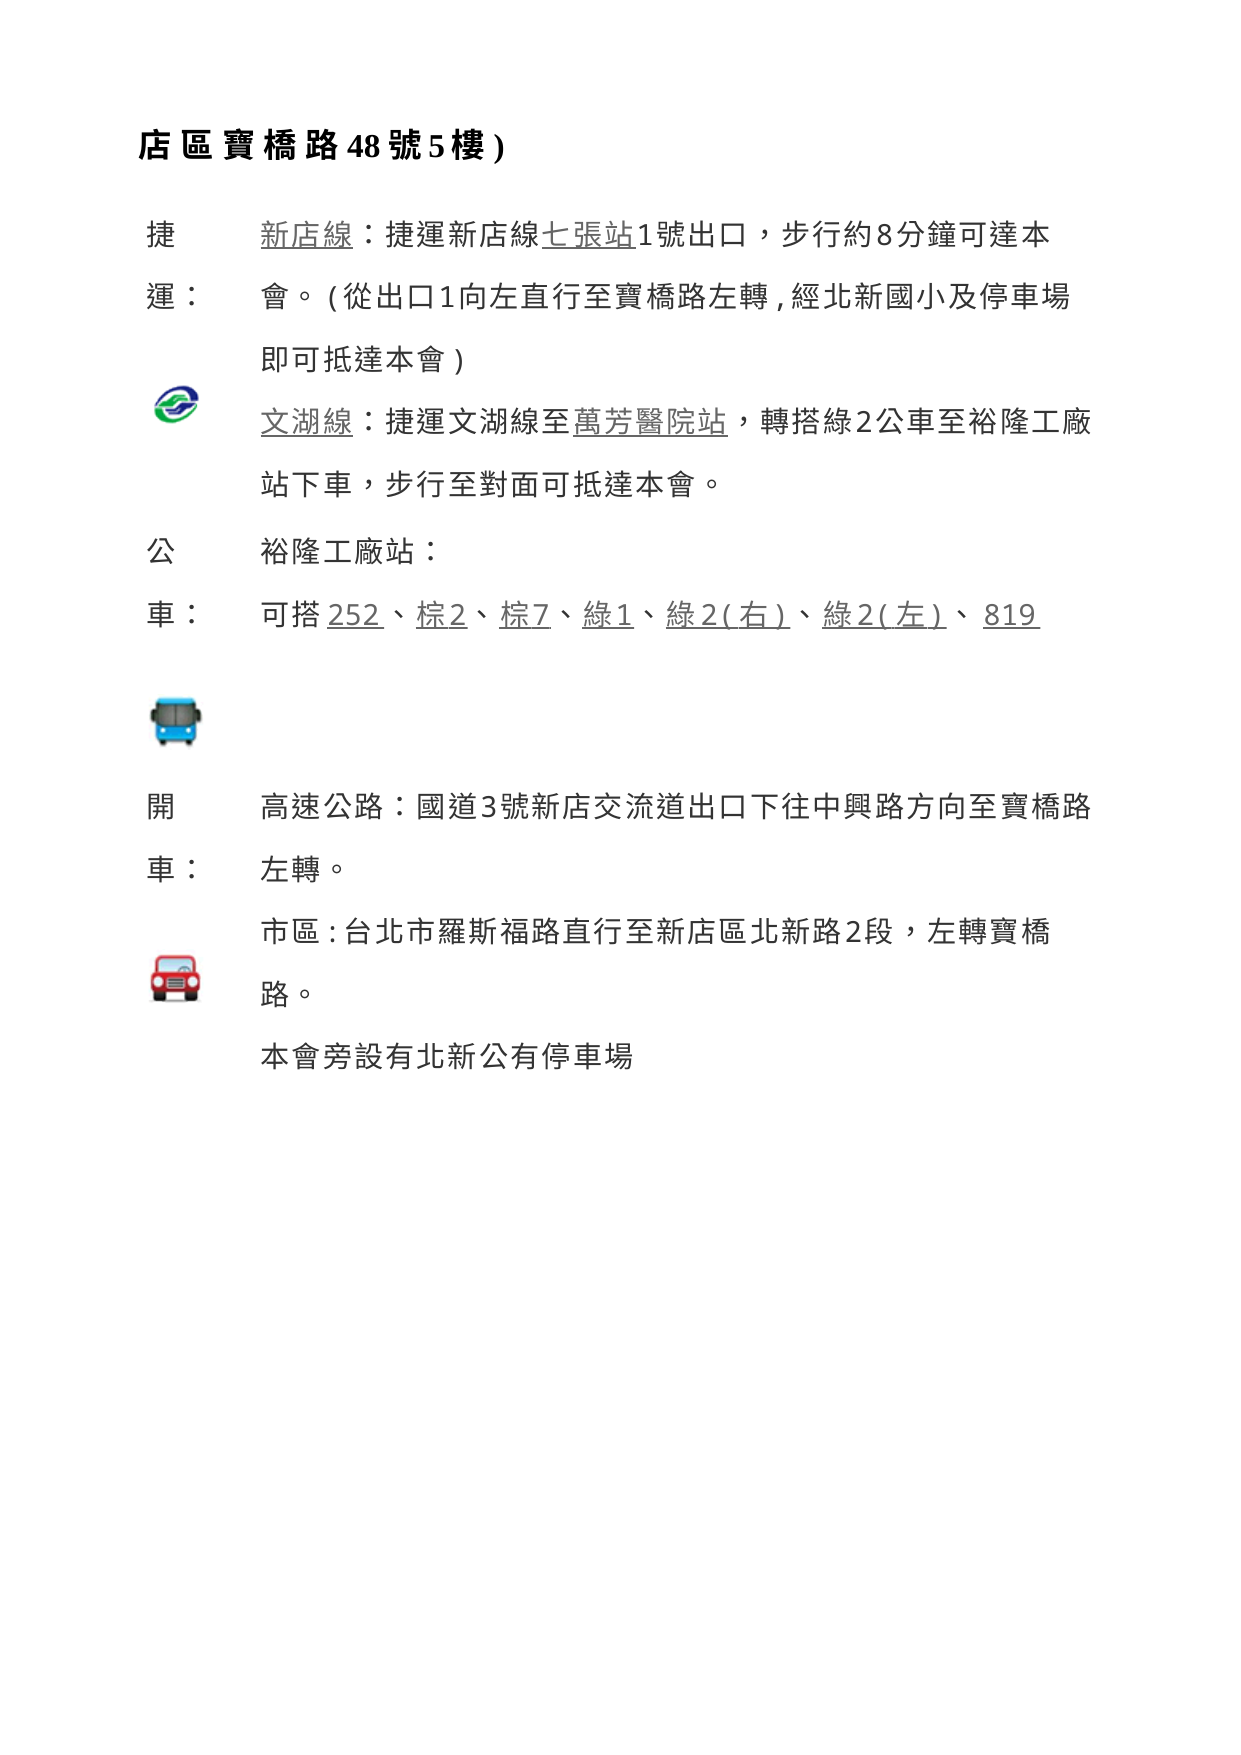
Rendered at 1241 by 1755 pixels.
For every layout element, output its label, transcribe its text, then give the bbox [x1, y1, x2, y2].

text 店區寶橋路48號5樓) [134, 102, 1103, 164]
table_header 新店線：捷運新店線七張站1號出口，步行約8分鐘可達本會。(從出口1向左直行至寶橋路左轉,經北新國小及停車場即可抵達本會) 文湖線：捷運文湖線至萬芳醫院站，轉搭綠2公車至裕隆工廠站下車，步行至對面可抵達本會。 [255, 188, 1103, 506]
table_header 捷 運： [134, 188, 255, 506]
table_cell 高速公路：國道3號新店交流道出口下往中興路方向至寶橋路左轉。 市區:台北市羅斯福路直行至新店區北新路2段，左轉寶橋路。 本會旁設有北新公有停車場 [255, 761, 1103, 1266]
table_cell 開 車： [134, 761, 255, 1266]
table_cell 公 車： [134, 506, 255, 761]
table_cell 裕隆工廠站： 可搭252、棕2、棕7、綠1、綠2(右)、綠2(左)、819 [255, 506, 1103, 761]
